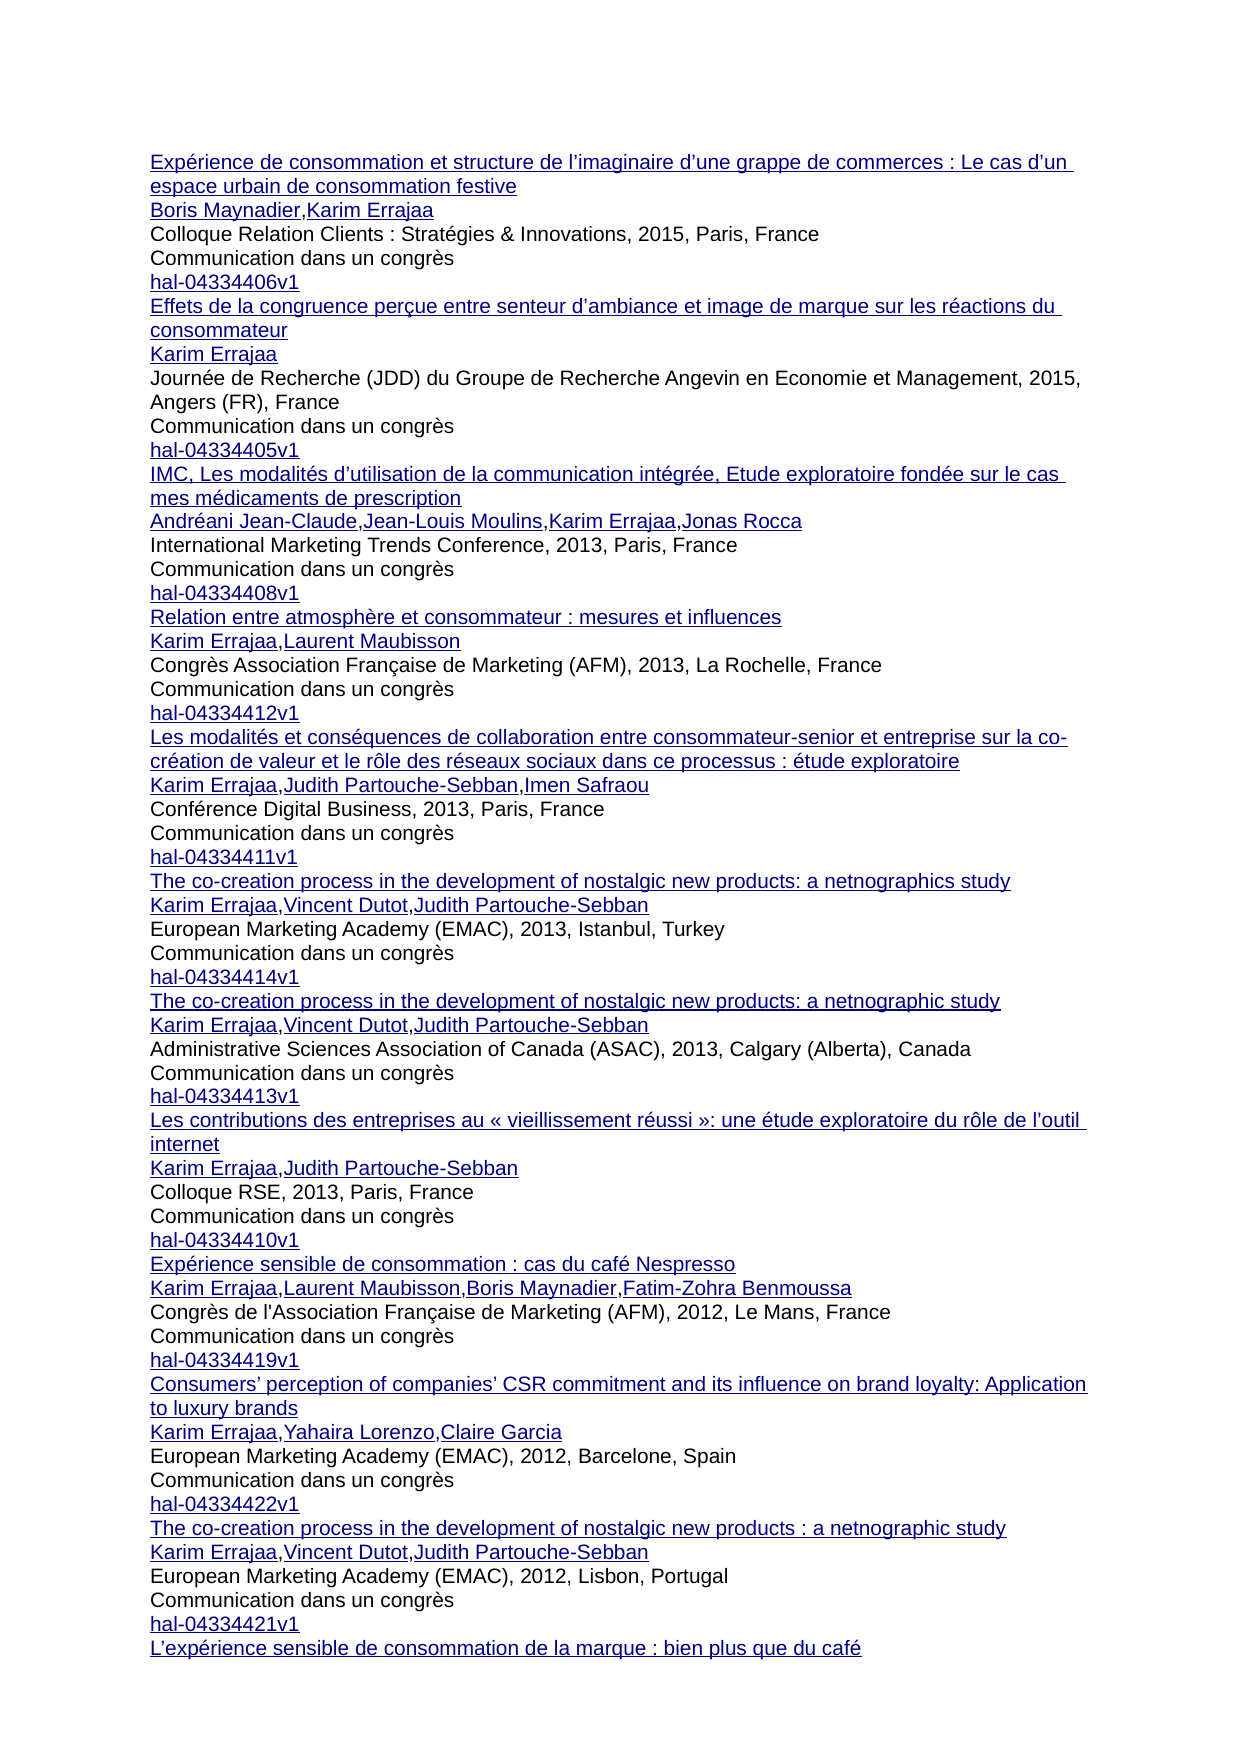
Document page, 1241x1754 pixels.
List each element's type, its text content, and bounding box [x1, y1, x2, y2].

table_cell The co-creation process in the development of nostalgic new products: a netnographics study Karim Errajaa,Vincent Dutot,Judith Partouche-Sebban European Marketing Academy (EMAC), 2013, Istanbul, Turkey Communication dans un congrès hal-04334414v1 [150, 869, 1090, 988]
table_cell Expérience de consommation et structure de l’imaginaire d’une grappe de commerces : Le cas d’un espace urbain de consommation festive Boris Maynadier,Karim Errajaa Colloque Relation Clients : Stratégies & Innovations, 2015, Paris, France Communication dans un congrès hal-04334406v1 [150, 150, 1090, 294]
table_cell Les modalités et conséquences de collaboration entre consommateur-senior et entreprise sur la co-création de valeur et le rôle des réseaux sociaux dans ce processus : étude exploratoire Karim Errajaa,Judith Partouche-Sebban,Imen Safraou Conférence Digital Business, 2013, Paris, France Communication dans un congrès hal-04334411v1 [150, 725, 1090, 869]
table_cell The co-creation process in the development of nostalgic new products : a netnographic study Karim Errajaa,Vincent Dutot,Judith Partouche-Sebban European Marketing Academy (EMAC), 2012, Lisbon, Portugal Communication dans un congrès hal-04334421v1 [150, 1516, 1090, 1635]
table_cell Expérience sensible de consommation : cas du café Nespresso Karim Errajaa,Laurent Maubisson,Boris Maynadier,Fatim-Zohra Benmoussa Congrès de l'Association Française de Marketing (AFM), 2012, Le Mans, France Communication dans un congrès hal-04334419v1 [150, 1252, 1090, 1372]
table_cell IMC, Les modalités d’utilisation de la communication intégrée, Etude exploratoire fondée sur le cas mes médicaments de prescription Andréani Jean-Claude,Jean-Louis Moulins,Karim Errajaa,Jonas Rocca International Marketing Trends Conference, 2013, Paris, France Communication dans un congrès hal-04334408v1 [150, 461, 1090, 605]
table_cell Les contributions des entreprises au « vieillissement réussi »: une étude exploratoire du rôle de l’outil internet Karim Errajaa,Judith Partouche-Sebban Colloque RSE, 2013, Paris, France Communication dans un congrès hal-04334410v1 [150, 1108, 1090, 1252]
table_cell Consumers’ perception of companies’ CSR commitment and its influence on brand loyalty: Application to luxury brands Karim Errajaa,Yahaira Lorenzo,Claire Garcia European Marketing Academy (EMAC), 2012, Barcelone, Spain Communication dans un congrès hal-04334422v1 [150, 1372, 1090, 1516]
table_cell L’expérience sensible de consommation de la marque : bien plus que du café [150, 1635, 1090, 1659]
table_cell Relation entre atmosphère et consommateur : mesures et influences Karim Errajaa,Laurent Maubisson Congrès Association Française de Marketing (AFM), 2013, La Rochelle, France Communication dans un congrès hal-04334412v1 [150, 605, 1090, 725]
table_cell Effets de la congruence perçue entre senteur d’ambiance et image de marque sur les réactions du consommateur Karim Errajaa Journée de Recherche (JDD) du Groupe de Recherche Angevin en Economie et Management, 2015, Angers (FR), France Communication dans un congrès hal-04334405v1 [150, 294, 1090, 461]
table_cell The co-creation process in the development of nostalgic new products: a netnographic study Karim Errajaa,Vincent Dutot,Judith Partouche-Sebban Administrative Sciences Association of Canada (ASAC), 2013, Calgary (Alberta), Canada Communication dans un congrès hal-04334413v1 [150, 989, 1090, 1108]
